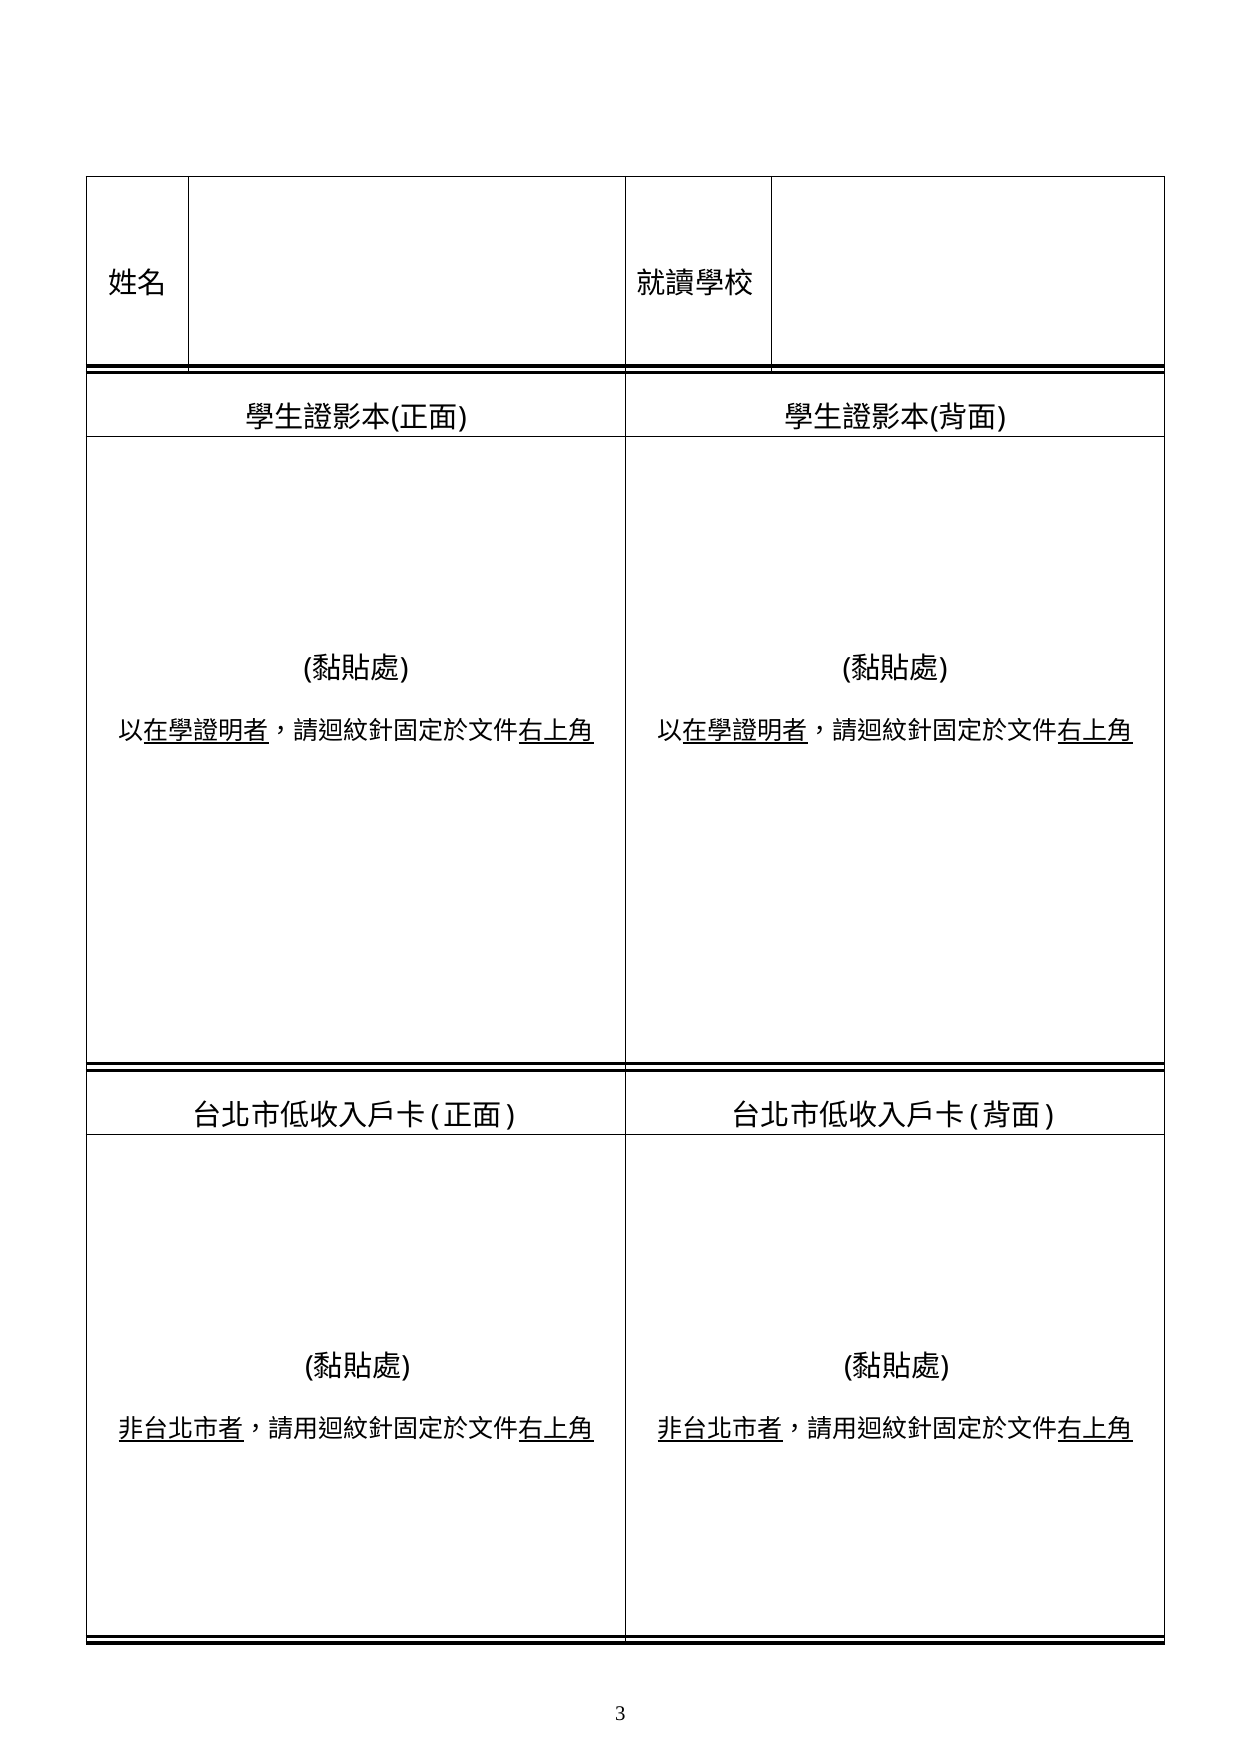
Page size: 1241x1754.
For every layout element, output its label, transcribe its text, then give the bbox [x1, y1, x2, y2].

table_cell 學生證影本(正面) [87, 374, 625, 436]
table_cell 學生證影本(背面) [626, 374, 1164, 436]
table_cell [626, 1065, 1164, 1069]
table_cell 台北市低收入戶卡(正面) [87, 1072, 625, 1134]
table_cell 台北市低收入戶卡(背面) [626, 1072, 1164, 1134]
table_header 就讀學校 [626, 177, 771, 364]
table_cell (黏貼處) 非台北市者，請用迴紋針固定於文件右上角 [626, 1135, 1164, 1635]
table_cell (黏貼處) 非台北市者，請用迴紋針固定於文件右上角 [87, 1135, 625, 1635]
table_cell (黏貼處) 以在學證明者，請迴紋針固定於文件右上角 [87, 437, 625, 1062]
table_header [189, 177, 625, 364]
table_header 姓名 [87, 177, 188, 364]
table_header [772, 177, 1164, 364]
table_cell [87, 1065, 625, 1069]
table_cell (黏貼處) 以在學證明者，請迴紋針固定於文件右上角 [626, 437, 1164, 1062]
